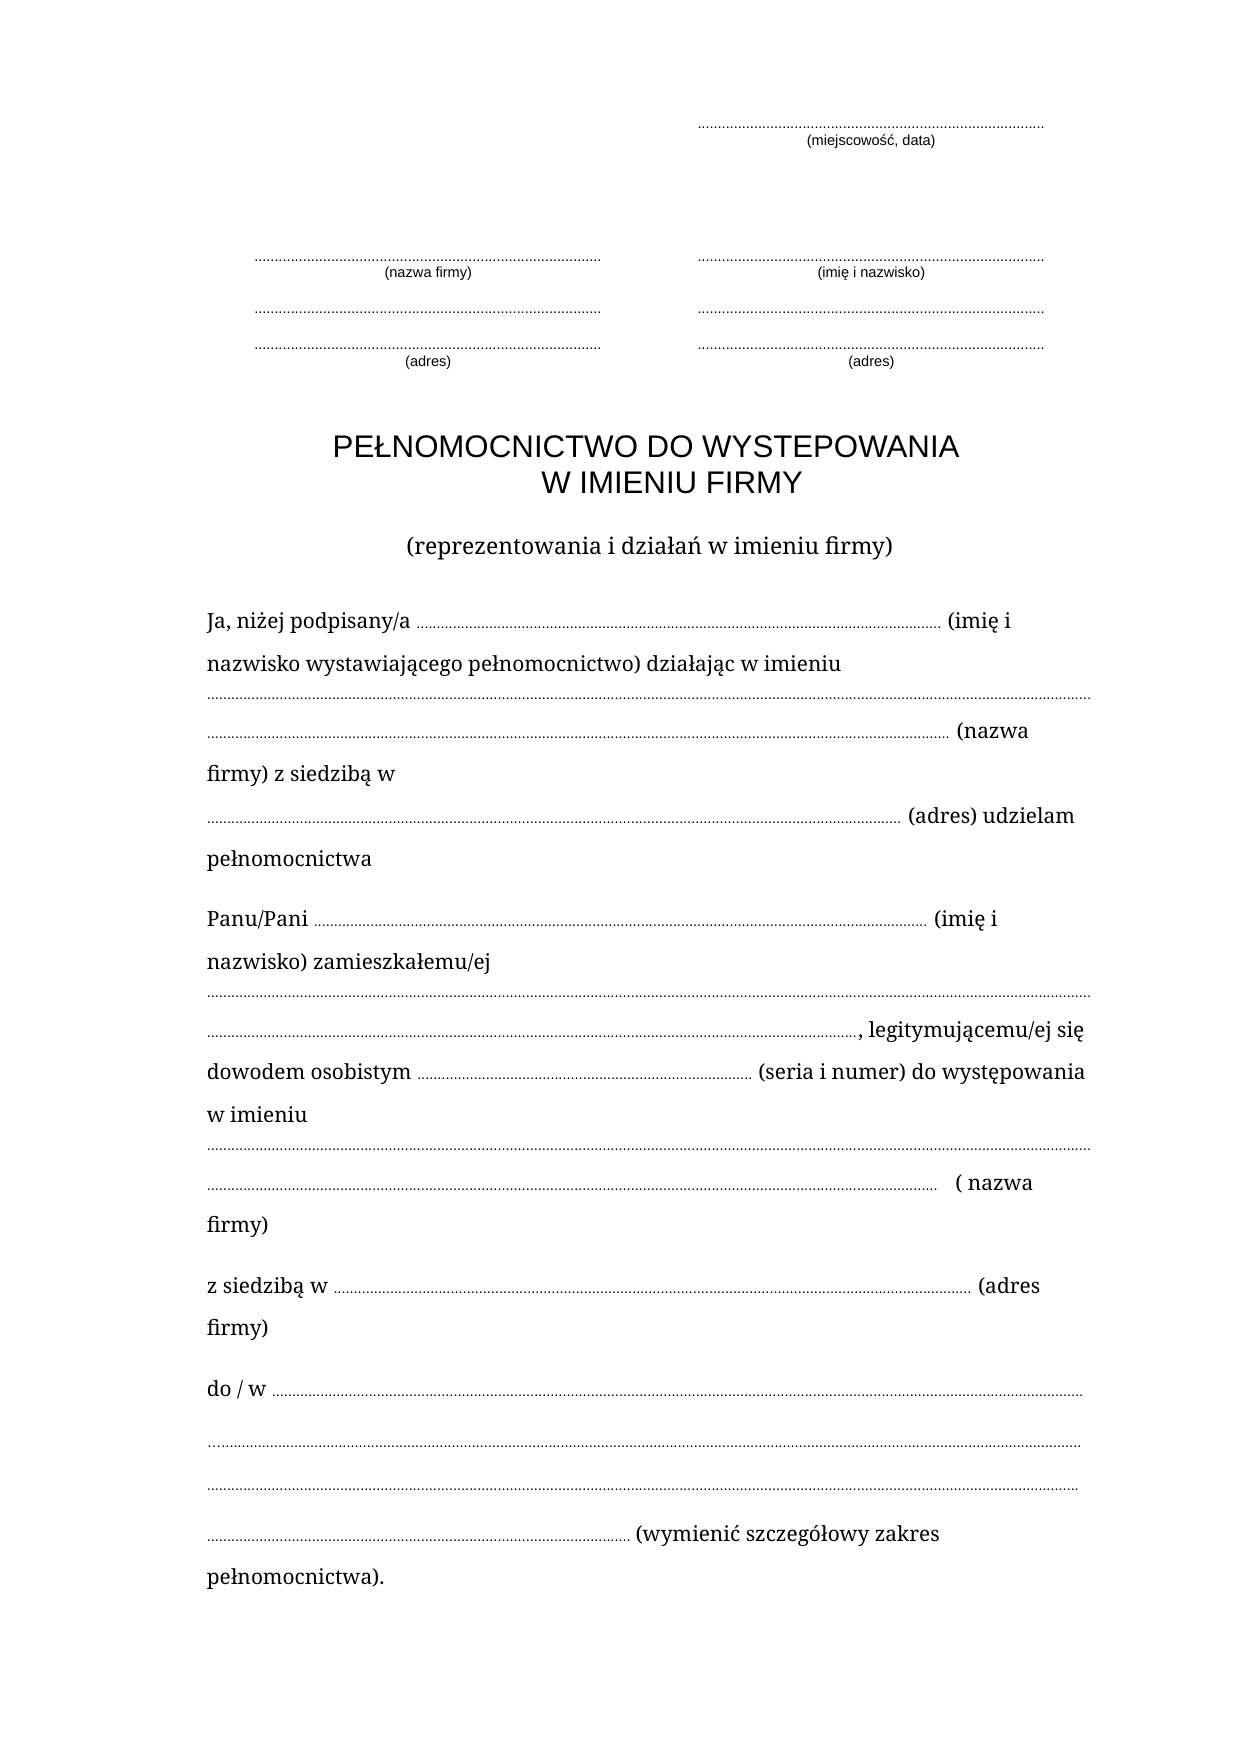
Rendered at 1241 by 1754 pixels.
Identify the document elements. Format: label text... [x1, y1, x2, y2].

text …..................................................................................................................................................................................................................... [207, 1434, 1093, 1451]
text do / w ......................................................................................................................................................................................................... [207, 1374, 1093, 1402]
table_cell ...................................................................................... ...................................................................................... (adres) [207, 281, 649, 369]
text ......................................................................................................... (wymienić szczegółowy zakres pełnomocnictwa). [207, 1519, 1093, 1591]
table_cell ...................................................................................... ...................................................................................... (adres) [650, 281, 1093, 369]
text ........................................................................................................................................................................................................................ [207, 1477, 1093, 1493]
text z siedzibą w .............................................................................................................................................................. (adres firmy) [207, 1271, 1093, 1342]
text Ja, niżej podpisany/a .................................................................................................................................. (imię i nazwisko wystawiającego pełnomocnictwo) działając w imieniu ................................................................................................................................................................................................................................................................................................................................................................................................................... (nazwa firmy) z siedzibą w ............................................................................................................................................................................ (adres) udzielam pełnomocnictwa [207, 606, 1093, 873]
text (reprezentowania i działań w imieniu firmy) [207, 530, 1093, 561]
text Panu/Pani ........................................................................................................................................................ (imię i nazwisko) zamieszkałemu/ej ............................................................................................................................................................................................................................................................................................................................................................................................, legitymującemu/ej się dowodem osobistym ................................................................................... (seria i numer) do występowania w imieniu ................................................................................................................................................................................................................................................................................................................................................................................................................ ( nazwa firmy) [207, 904, 1093, 1239]
subtitle PEŁNOMOCNICTWO DO WYSTEPOWANIA W IMIENIU FIRMY [207, 428, 1093, 500]
table_header ...................................................................................... (nazwa firmy) [207, 228, 649, 281]
table_header ...................................................................................... (imię i nazwisko) [650, 228, 1093, 281]
